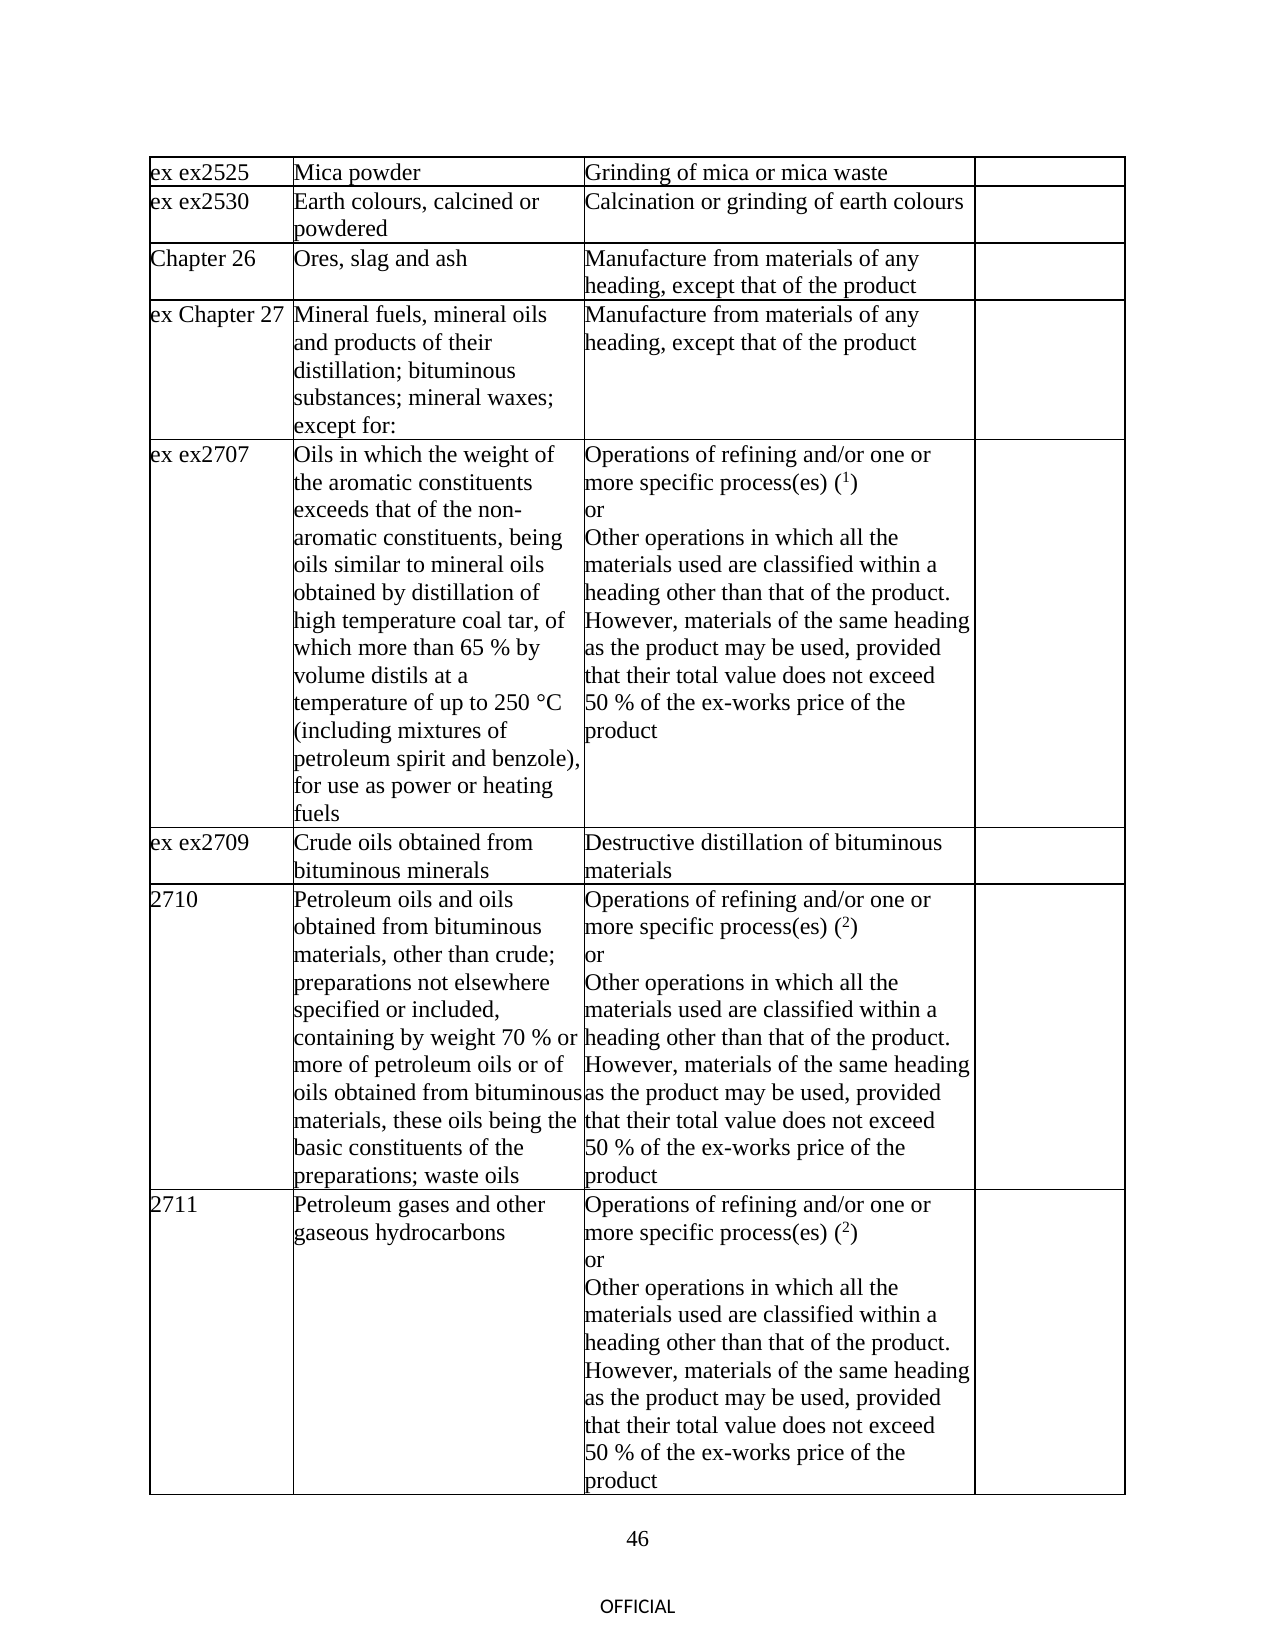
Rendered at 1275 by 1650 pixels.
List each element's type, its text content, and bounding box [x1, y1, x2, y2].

table_cell Petroleum gases and other gaseous hydrocarbons [294, 1190, 584, 1494]
table_cell [976, 828, 1124, 883]
table_cell [976, 158, 1124, 185]
table_cell [976, 885, 1124, 1188]
table_cell [976, 301, 1124, 438]
table_cell Earth colours, calcined or powdered [294, 187, 584, 242]
table_cell Grinding of mica or mica waste [585, 158, 974, 185]
table_cell Calcination or grinding of earth colours [585, 187, 974, 242]
table_cell Oils in which the weight of the aromatic constituents exceeds that of the non-aromatic constituents, being oils similar to mineral oils obtained by distillation of high temperature coal tar, of which more than 65 % by volume distils at a temperature of up to 250 °C (including mixtures of petroleum spirit and benzole), for use as power or heating fuels [294, 440, 584, 826]
table_cell ex ex2707 [151, 440, 293, 826]
table_cell 2710 [151, 885, 293, 1188]
table_cell Chapter 26 [151, 244, 293, 299]
table_cell Manufacture from materials of any heading, except that of the product [585, 301, 974, 438]
table_cell Petroleum oils and oils obtained from bituminous materials, other than crude; preparations not elsewhere specified or included, containing by weight 70 % or more of petroleum oils or of oils obtained from bituminous materials, these oils being the basic constituents of the preparations; waste oils [294, 885, 584, 1188]
table_cell ex ex2530 [151, 187, 293, 242]
table_cell Mica powder [294, 158, 584, 185]
table_cell Crude oils obtained from bituminous minerals [294, 828, 584, 883]
table_cell [976, 440, 1124, 826]
table_cell Destructive distillation of bituminous materials [585, 828, 974, 883]
table_cell ex Chapter 27 [151, 301, 293, 438]
table_cell [976, 1190, 1124, 1494]
table_cell Operations of refining and/or one or more specific process(es) (2) or Other operations in which all the materials used are classified within a heading other than that of the product. However, materials of the same heading as the product may be used, provided that their total value does not exceed 50 % of the ex-works price of the product [585, 885, 974, 1188]
table_cell 2711 [151, 1190, 293, 1494]
table_cell Operations of refining and/or one or more specific process(es) (2) or Other operations in which all the materials used are classified within a heading other than that of the product. However, materials of the same heading as the product may be used, provided that their total value does not exceed 50 % of the ex-works price of the product [585, 1190, 974, 1494]
table_cell Ores, slag and ash [294, 244, 584, 299]
table_cell Mineral fuels, mineral oils and products of their distillation; bituminous substances; mineral waxes; except for: [294, 301, 584, 438]
table_cell ex ex2525 [151, 158, 293, 185]
table_cell Manufacture from materials of any heading, except that of the product [585, 244, 974, 299]
table_cell [976, 244, 1124, 299]
table_cell ex ex2709 [151, 828, 293, 883]
table_cell Operations of refining and/or one or more specific process(es) (1) or Other operations in which all the materials used are classified within a heading other than that of the product. However, materials of the same heading as the product may be used, provided that their total value does not exceed 50 % of the ex-works price of the product [585, 440, 974, 826]
table_cell [976, 187, 1124, 242]
